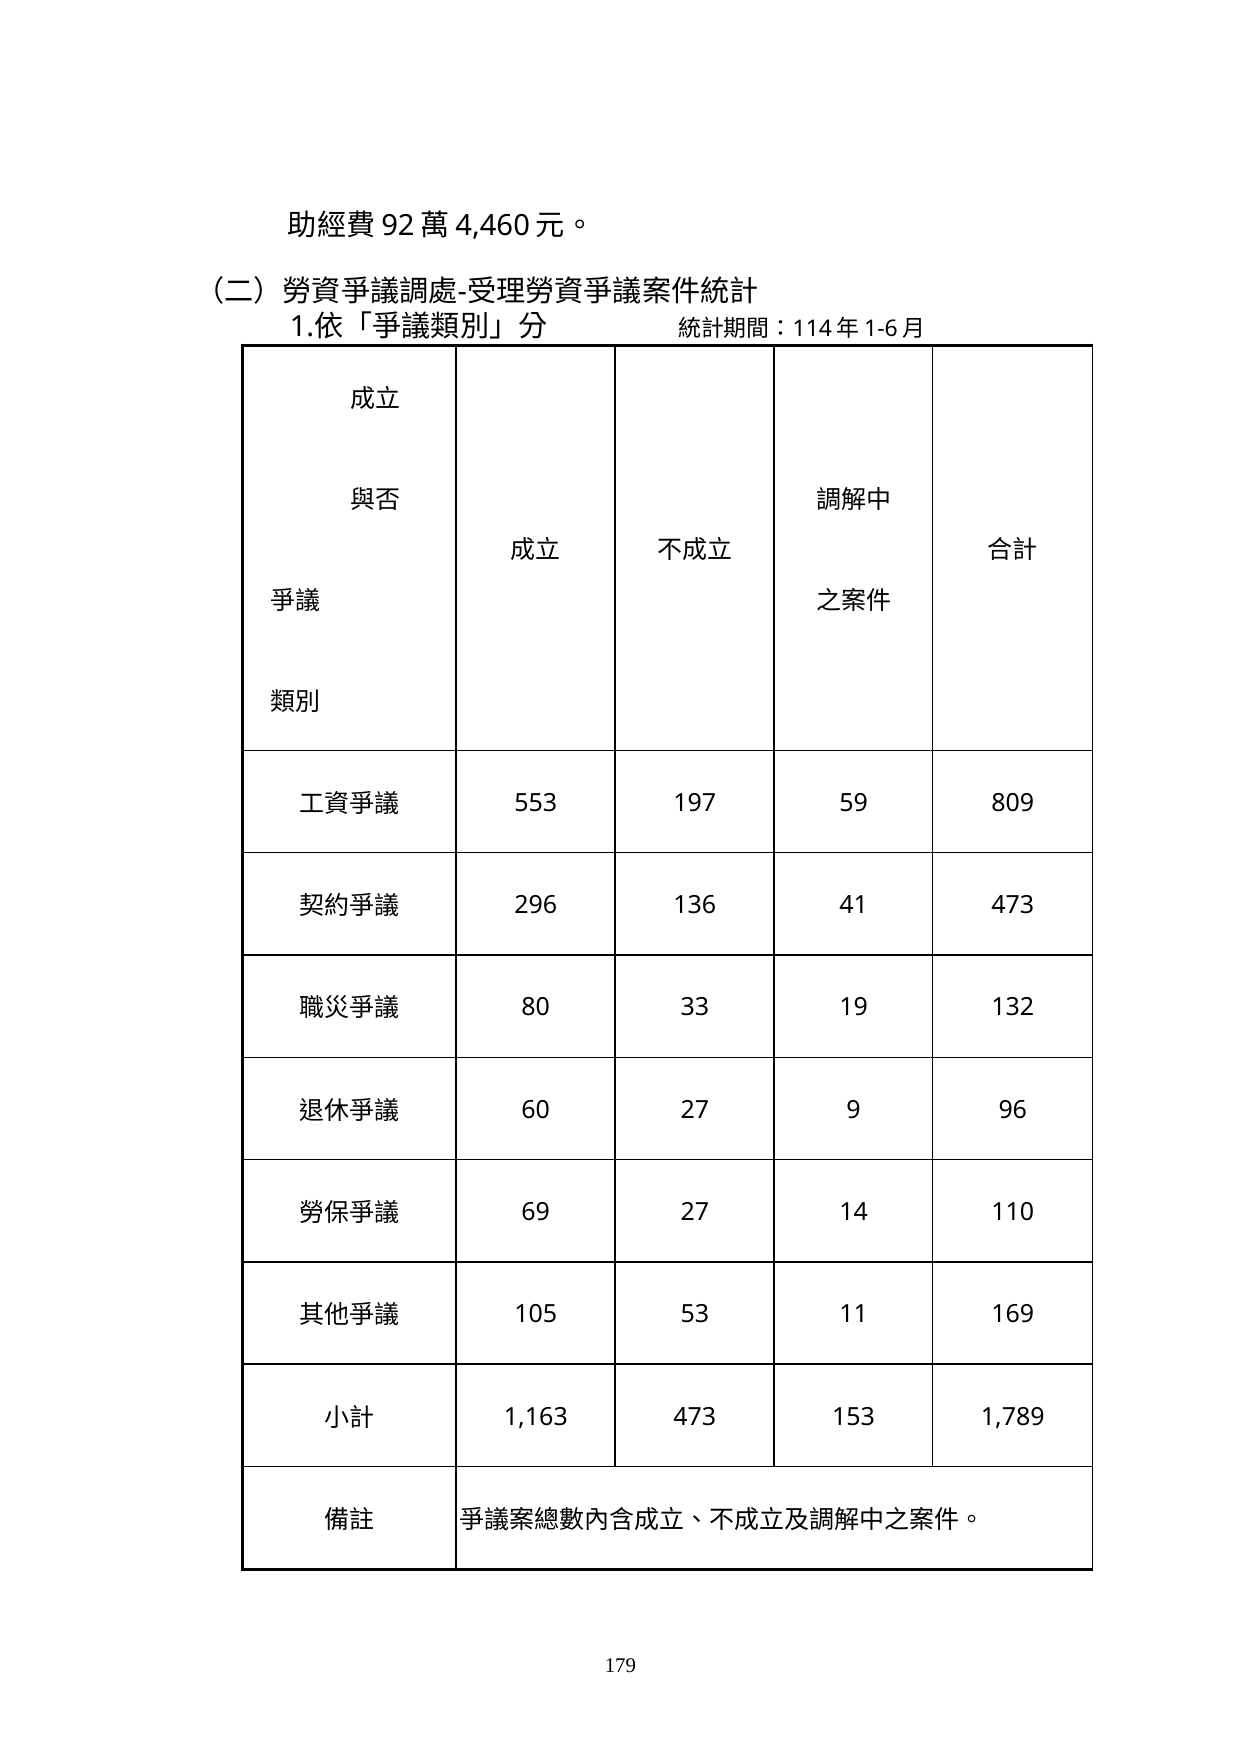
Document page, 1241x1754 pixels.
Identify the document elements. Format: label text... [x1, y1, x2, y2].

table_cell 33 [616, 956, 773, 1056]
table_cell 132 [933, 956, 1092, 1056]
table_cell 爭議案總數內含成立、不成立及調解中之案件。 [457, 1467, 1092, 1568]
table_header 不成立 [616, 347, 773, 749]
table_cell 職災爭議 [244, 956, 455, 1056]
table_cell 其他爭議 [244, 1263, 455, 1363]
table_cell 14 [775, 1160, 932, 1261]
table_cell 9 [775, 1058, 932, 1159]
table_cell 69 [457, 1160, 614, 1261]
table_header 合計 [933, 347, 1092, 749]
table_cell 197 [616, 751, 773, 852]
table_cell 809 [933, 751, 1092, 852]
table_cell 553 [457, 751, 614, 852]
table_cell 473 [616, 1365, 773, 1466]
table_cell 27 [616, 1058, 773, 1159]
table_cell 勞保爭議 [244, 1160, 455, 1261]
table_cell 153 [775, 1365, 932, 1466]
table_cell 11 [775, 1263, 932, 1363]
table_cell 契約爭議 [244, 853, 455, 954]
table_cell 105 [457, 1263, 614, 1363]
table_cell 296 [457, 853, 614, 954]
table_cell 169 [933, 1263, 1092, 1363]
table_cell 80 [457, 956, 614, 1056]
table_header 成立 [457, 347, 614, 749]
table_cell 退休爭議 [244, 1058, 455, 1159]
table_cell 備註 [244, 1467, 455, 1568]
text 1.依「爭議類別」分 統計期間：114年1-6月 [289, 308, 1092, 343]
table_cell 473 [933, 853, 1092, 954]
table_cell 工資爭議 [244, 751, 455, 852]
text （二）勞資爭議調處-受理勞資爭議案件統計 [195, 273, 1092, 308]
table_cell 1,789 [933, 1365, 1092, 1466]
table_cell 136 [616, 853, 773, 954]
table_header 成立 與否 爭議 類別 [244, 347, 455, 749]
table_cell 96 [933, 1058, 1092, 1159]
table_cell 19 [775, 956, 932, 1056]
table_cell 小計 [244, 1365, 455, 1466]
text 助經費92萬4,460元。 [288, 172, 1092, 273]
table_cell 110 [933, 1160, 1092, 1261]
table_cell 60 [457, 1058, 614, 1159]
table_header 調解中 之案件 [775, 347, 932, 749]
table_cell 59 [775, 751, 932, 852]
table_cell 1,163 [457, 1365, 614, 1466]
table_cell 41 [775, 853, 932, 954]
table_cell 53 [616, 1263, 773, 1363]
table_cell 27 [616, 1160, 773, 1261]
